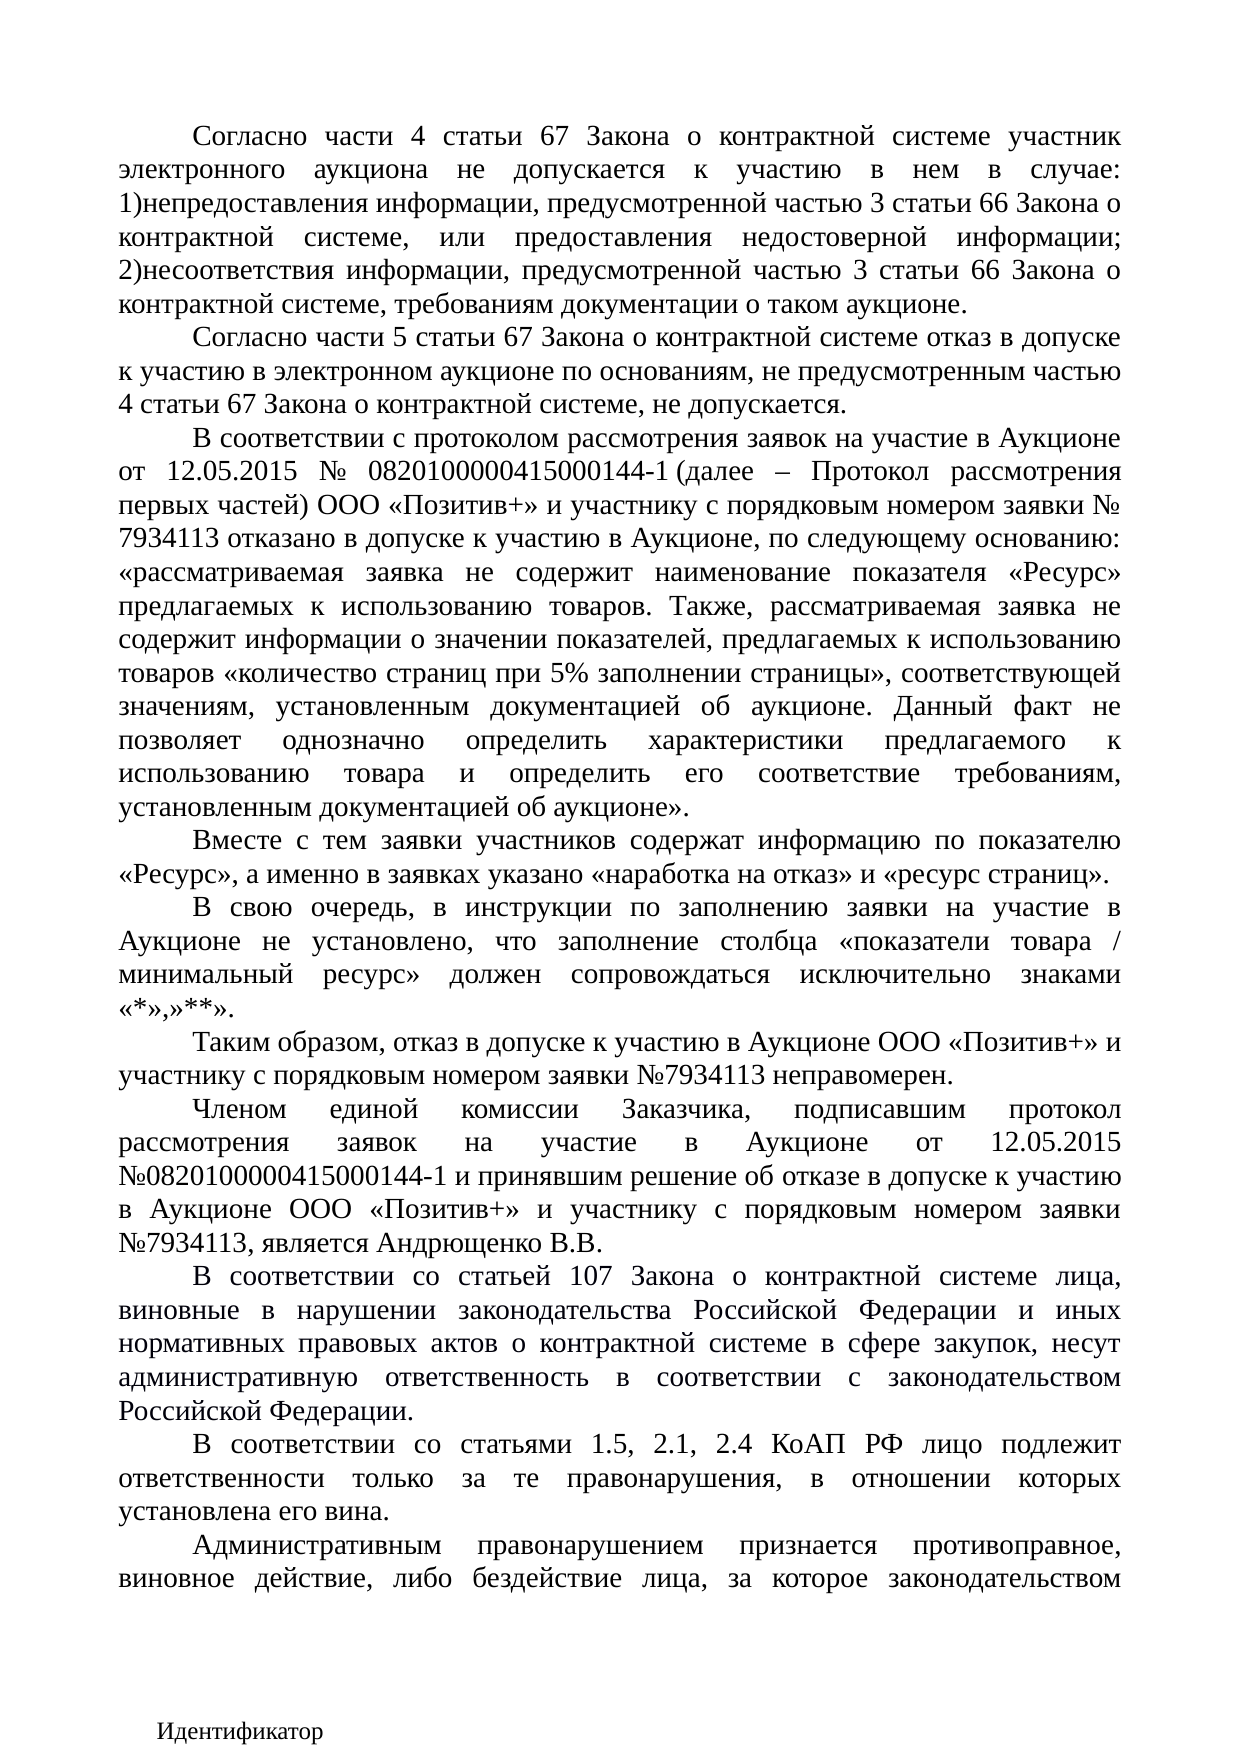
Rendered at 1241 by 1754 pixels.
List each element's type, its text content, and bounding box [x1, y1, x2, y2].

text В свою очередь, в инструкции по заполнению заявки на участие в Аукционе не установлено, что заполнение столбца «показатели товара / минимальный ресурс» должен сопровождаться исключительно знаками «*»,»**». [118, 889, 1122, 1024]
text Вместе с тем заявки участников содержат информацию по показателю «Ресурс», а именно в заявках указано «наработка на отказ» и «ресурс страниц». [118, 822, 1122, 889]
text Членом единой комиссии Заказчика, подписавшим протокол рассмотрения заявок на участие в Аукционе от 12.05.2015 №0820100000415000144-1 и принявшим решение об отказе в допуске к участию в Аукционе ООО «Позитив+» и участнику с порядковым номером заявки №7934113, является Андрющенко В.В. [118, 1091, 1122, 1258]
text Административным правонарушением признается противоправное, виновное действие, либо бездействие лица, за которое законодательством [118, 1527, 1122, 1594]
text В соответствии со статьями 1.5, 2.1, 2.4 КоАП РФ лицо подлежит ответственности только за те правонарушения, в отношении которых установлена его вина. [118, 1426, 1122, 1527]
text В соответствии с протоколом рассмотрения заявок на участие в Аукционе от 12.05.2015 № 0820100000415000144-1 (далее – Протокол рассмотрения первых частей) ООО «Позитив+» и участнику с порядковым номером заявки № 7934113 отказано в допуске к участию в Аукционе, по следующему основанию: «рассматриваемая заявка не содержит наименование показателя «Ресурс» предлагаемых к использованию товаров. Также, рассматриваемая заявка не содержит информации о значении показателей, предлагаемых к использованию товаров «количество страниц при 5% заполнении страницы», соответствующей значениям, установленным документацией об аукционе. Данный факт не позволяет однозначно определить характеристики предлагаемого к использованию товара и определить его соответствие требованиям, установленным документацией об аукционе». [118, 420, 1122, 822]
text Согласно части 5 статьи 67 Закона о контрактной системе отказ в допуске к участию в электронном аукционе по основаниям, не предусмотренным частью 4 статьи 67 Закона о контрактной системе, не допускается. [118, 319, 1122, 420]
text Согласно части 4 статьи 67 Закона о контрактной системе участник электронного аукциона не допускается к участию в нем в случае: 1)непредоставления информации, предусмотренной частью 3 статьи 66 Закона о контрактной системе, или предоставления недостоверной информации; 2)несоответствия информации, предусмотренной частью 3 статьи 66 Закона о контрактной системе, требованиям документации о таком аукционе. [118, 118, 1122, 319]
text Таким образом, отказ в допуске к участию в Аукционе ООО «Позитив+» и участнику с порядковым номером заявки №7934113 неправомерен. [118, 1024, 1122, 1091]
text В соответствии со статьей 107 Закона о контрактной системе лица, виновные в нарушении законодательства Российской Федерации и иных нормативных правовых актов о контрактной системе в сфере закупок, несут административную ответственность в соответствии с законодательством Российской Федерации. [118, 1258, 1122, 1426]
